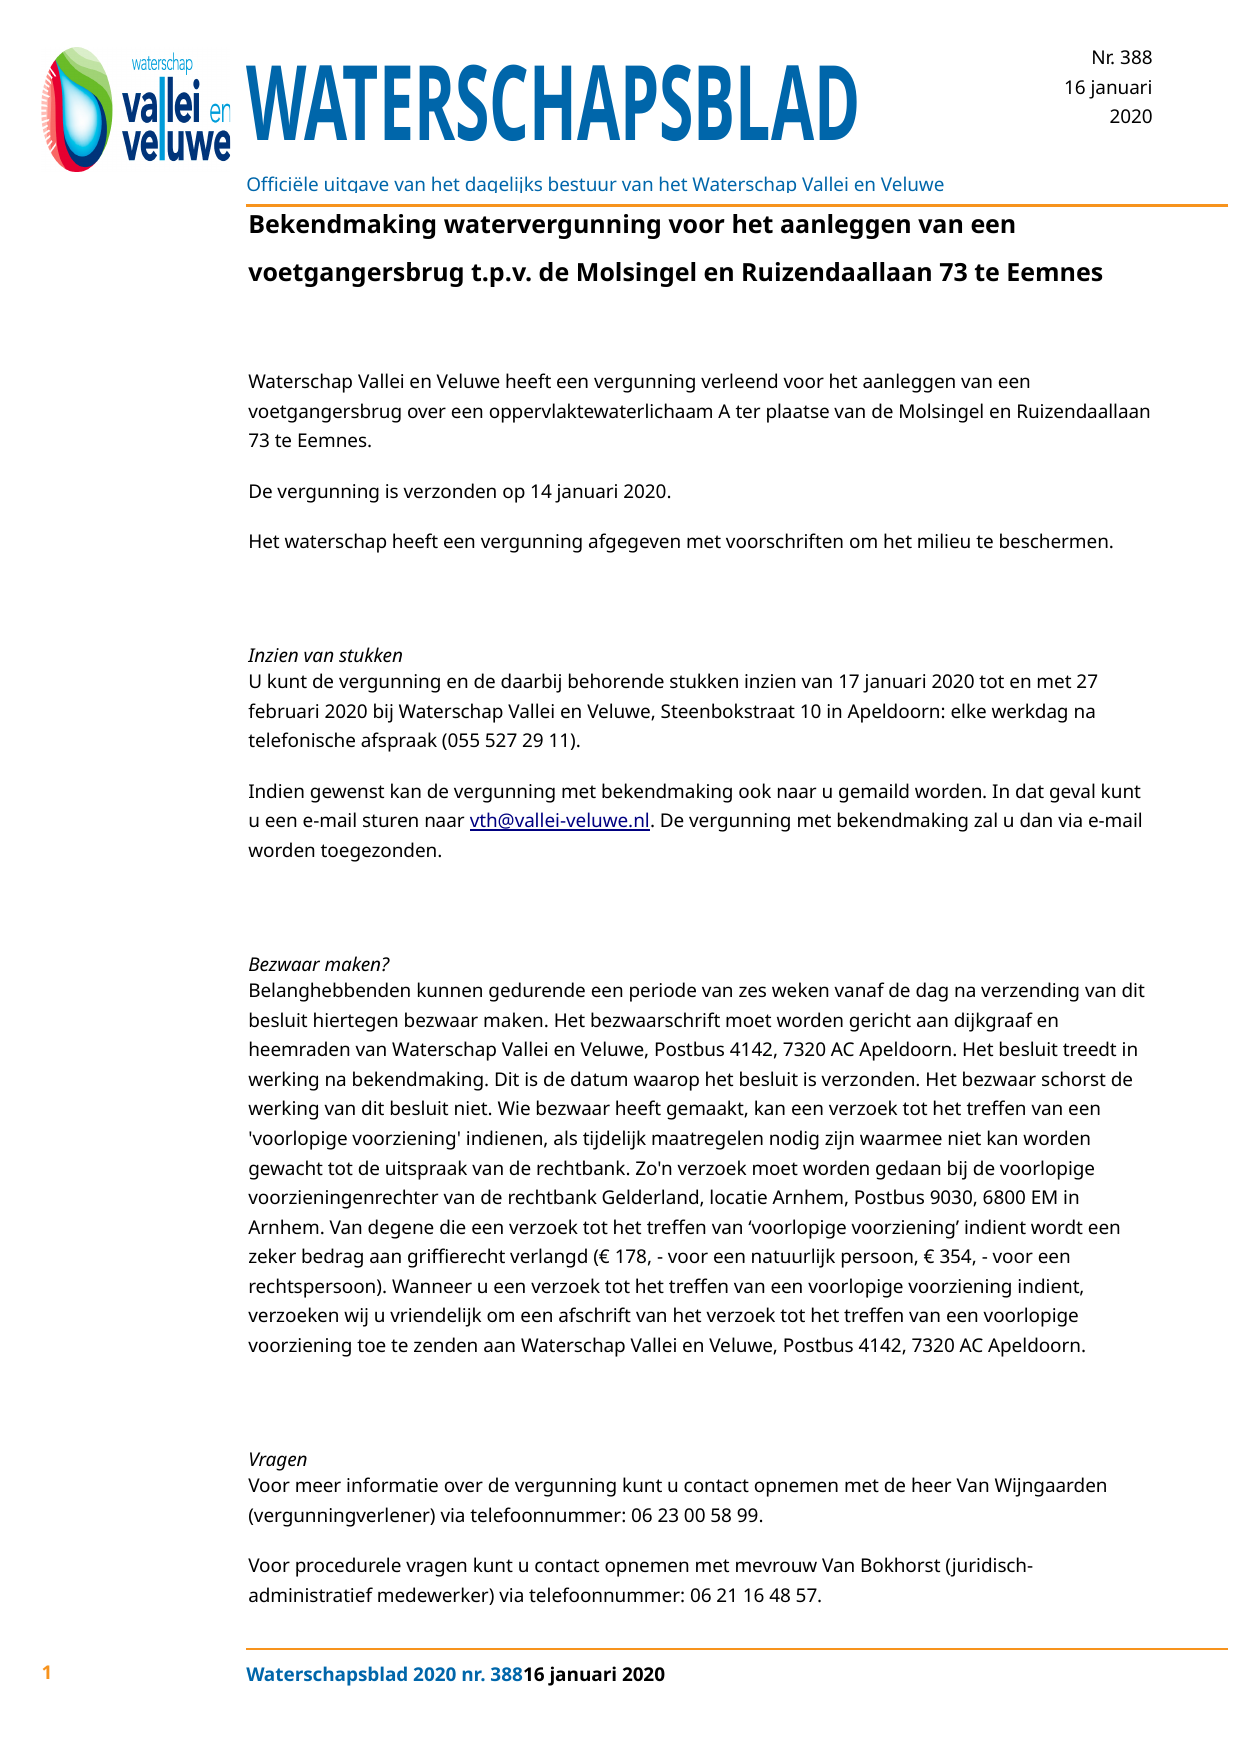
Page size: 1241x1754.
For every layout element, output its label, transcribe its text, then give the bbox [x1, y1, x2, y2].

text Bezwaar maken? [248, 952, 1152, 977]
text Voor meer informatie over de vergunning kunt u contact opnemen met de heer Van Wijngaarden (vergunningverlener) via telefoonnummer: 06 23 00 58 99. [248, 1472, 1152, 1528]
text Het waterschap heeft een vergunning afgegeven met voorschriften om het milieu te beschermen. [248, 528, 1152, 554]
picture [41, 47, 231, 172]
text Voor procedurele vragen kunt u contact opnemen met mevrouw Van Bokhorst (juridisch-administratief medewerker) via telefoonnummer: 06 21 16 48 57. [248, 1552, 1152, 1608]
text Belanghebbenden kunnen gedurende een periode van zes weken vanaf de dag na verzending van dit besluit hiertegen bezwaar maken. Het bezwaarschrift moet worden gericht aan dijkgraaf en heemraden van Waterschap Vallei en Veluwe, Postbus 4142, 7320 AC Apeldoorn. Het besluit treedt in werking na bekendmaking. Dit is de datum waarop het besluit is verzonden. Het bezwaar schorst de werking van dit besluit niet. Wie bezwaar heeft gemaakt, kan een verzoek tot het treffen van een 'voorlopige voorziening' indienen, als tijdelijk maatregelen nodig zijn waarmee niet kan worden gewacht tot de uitspraak van de rechtbank. Zo'n verzoek moet worden gedaan bij de voorlopige voorzieningenrechter van de rechtbank Gelderland, locatie Arnhem, Postbus 9030, 6800 EM in Arnhem. Van degene die een verzoek tot het treffen van ‘voorlopige voorziening’ indient wordt een zeker bedrag aan griffierecht verlangd (€ 178, - voor een natuurlijk persoon, € 354, - voor een rechtspersoon). Wanneer u een verzoek tot het treffen van een voorlopige voorziening indient, verzoeken wij u vriendelijk om een afschrift van het verzoek tot het treffen van een voorlopige voorziening toe te zenden aan Waterschap Vallei en Veluwe, Postbus 4142, 7320 AC Apeldoorn. [248, 977, 1152, 1358]
text Waterschap Vallei en Veluwe heeft een vergunning verleend voor het aanleggen van een voetgangersbrug over een oppervlaktewaterlichaam A ter plaatse van de Molsingel en Ruizendaallaan 73 te Eemnes. [248, 368, 1152, 453]
text U kunt de vergunning en de daarbij behorende stukken inzien van 17 januari 2020 tot en met 27 februari 2020 bij Waterschap Vallei en Veluwe, Steenbokstraat 10 in Apeldoorn: elke werkdag na telefonische afspraak (055 527 29 11). [248, 668, 1152, 753]
text De vergunning is verzonden op 14 januari 2020. [248, 478, 1152, 504]
text Indien gewenst kan de vergunning met bekendmaking ook naar u gemaild worden. In dat geval kunt u een e-mail sturen naar vth@vallei-veluwe.nl. De vergunning met bekendmaking zal u dan via e-mail worden toegezonden. [248, 778, 1152, 863]
text Vragen [248, 1447, 1152, 1472]
text Inzien van stukken [248, 643, 1152, 668]
text Bekendmaking watervergunning voor het aanleggen van een voetgangersbrug t.p.v. de Molsingel en Ruizendaallaan 73 te Eemnes [248, 207, 1152, 288]
